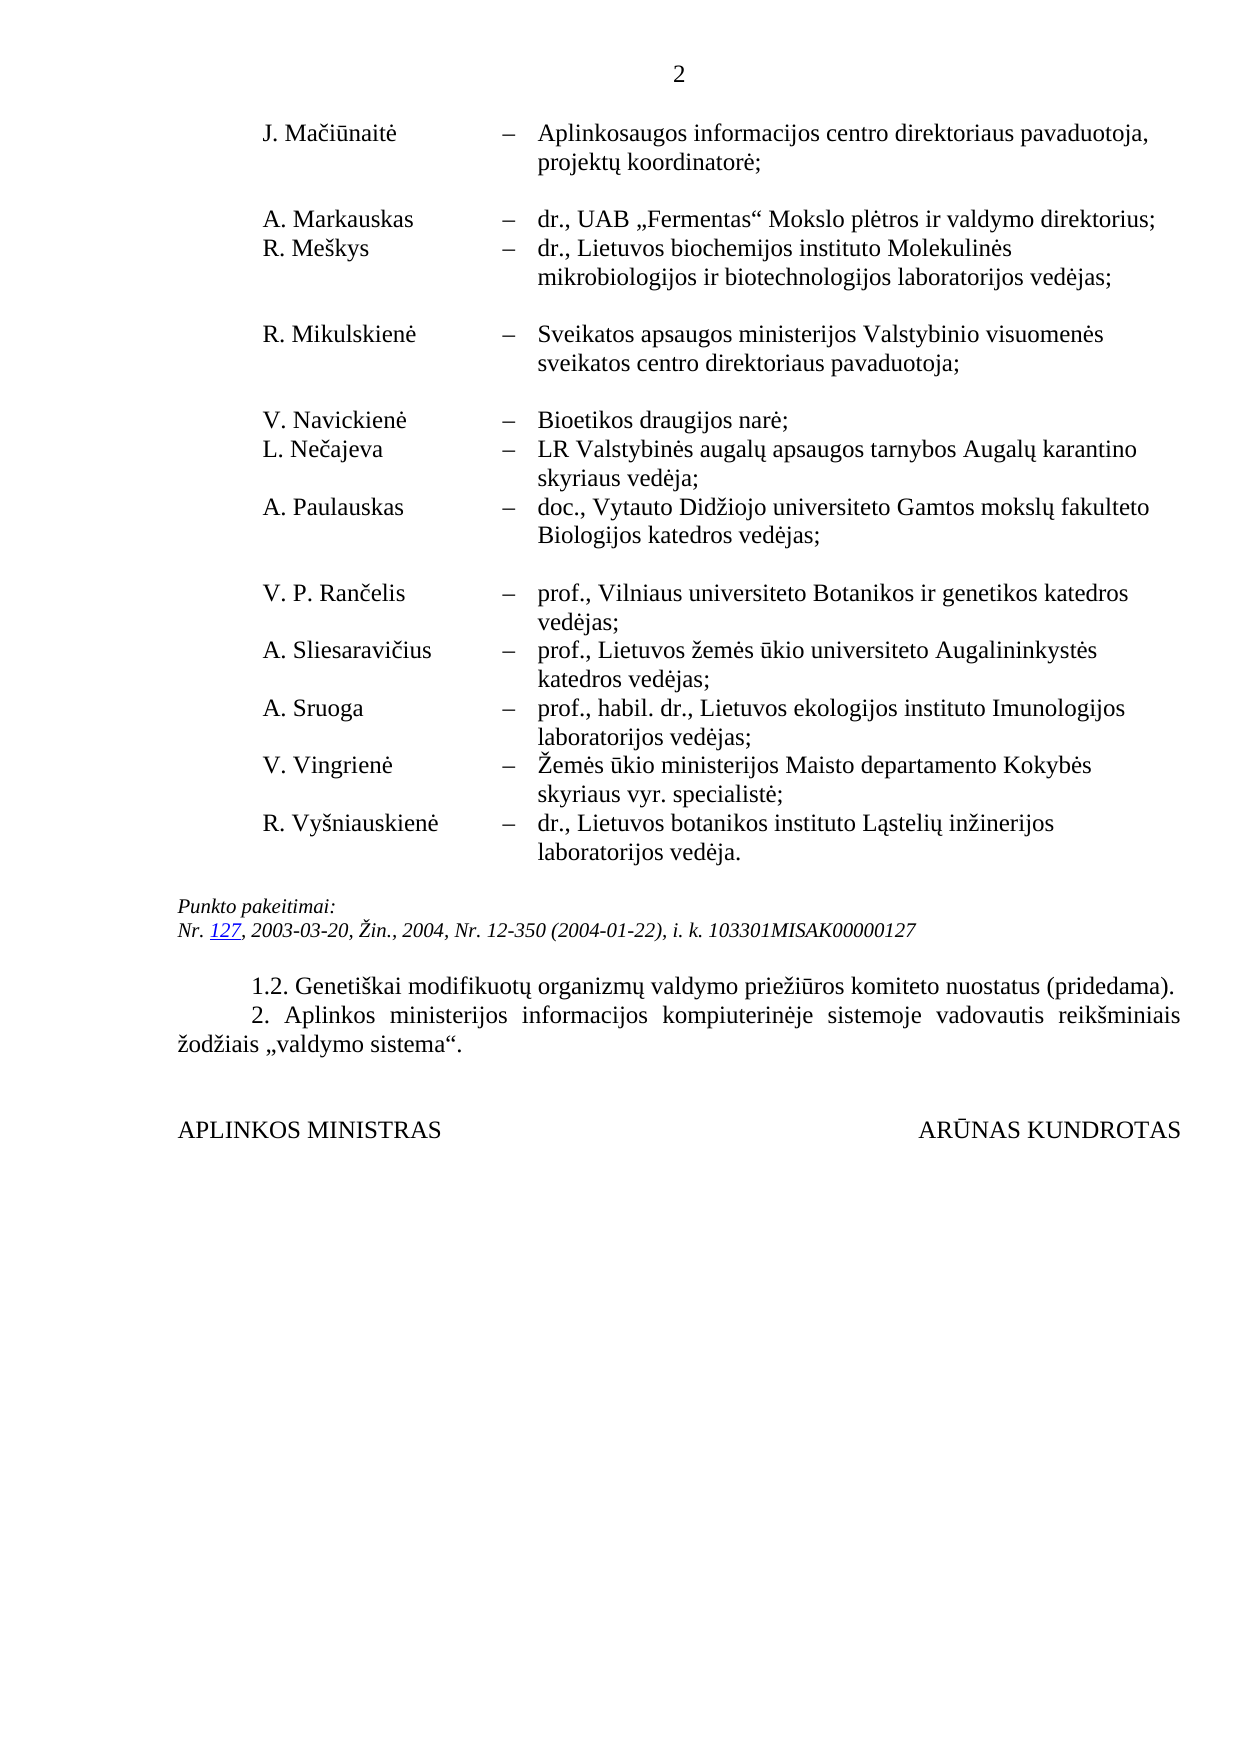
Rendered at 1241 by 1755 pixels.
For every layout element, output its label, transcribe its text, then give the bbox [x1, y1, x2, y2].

table_cell – [489, 118, 526, 176]
table_cell L. Nečajeva [177, 434, 488, 492]
table_cell [489, 549, 526, 578]
table_cell – [489, 492, 526, 549]
table_cell prof., Vilniaus universiteto Botanikos ir genetikos katedros vedėjas; [526, 578, 1181, 636]
table_cell prof., habil. dr., Lietuvos ekologijos instituto Imunologijos laboratorijos vedėjas; [526, 693, 1181, 751]
table_cell [526, 377, 1181, 406]
table_cell – [489, 751, 526, 808]
table_cell A. Markauskas [177, 204, 488, 233]
table_cell – [489, 434, 526, 492]
table_cell [526, 291, 1181, 319]
table_cell [526, 176, 1181, 204]
table_cell J. Mačiūnaitė [177, 118, 488, 176]
table_cell – [489, 578, 526, 636]
table_cell [489, 176, 526, 204]
table_cell [177, 291, 488, 319]
table_cell dr., Lietuvos biochemijos instituto Molekulinės mikrobiologijos ir biotechnologijos laboratorijos vedėjas; [526, 233, 1181, 291]
table_cell dr., UAB „Fermentas“ Mokslo plėtros ir valdymo direktorius; [526, 204, 1181, 233]
table_cell – [489, 808, 526, 866]
table_cell A. Sliesaravičius [177, 636, 488, 693]
table_cell Aplinkosaugos informacijos centro direktoriaus pavaduotoja, projektų koordinatorė; [526, 118, 1181, 176]
table_cell – [489, 406, 526, 434]
table_cell A. Paulauskas [177, 492, 488, 549]
text Nr. 127, 2003-03-20, Žin., 2004, Nr. 12-350 (2004-01-22), i. k. 103301MISAK00000127 [177, 918, 1181, 942]
table_cell dr., Lietuvos botanikos instituto Ląstelių inžinerijos laboratorijos vedėja. [526, 808, 1181, 866]
table_cell R. Mikulskienė [177, 319, 488, 377]
table_cell [177, 549, 488, 578]
table_cell – [489, 204, 526, 233]
table_cell LR Valstybinės augalų apsaugos tarnybos Augalų karantino skyriaus vedėja; [526, 434, 1181, 492]
table_cell doc., Vytauto Didžiojo universiteto Gamtos mokslų fakulteto Biologijos katedros vedėjas; [526, 492, 1181, 549]
table_cell R. Meškys [177, 233, 488, 291]
text 1.2. Genetiškai modifikuotų organizmų valdymo priežiūros komiteto nuostatus (pridedama). [177, 971, 1181, 1000]
table_cell [489, 291, 526, 319]
table_cell V. Vingrienė [177, 751, 488, 808]
text Aplinkos Ministras Arūnas Kundrotas [177, 1115, 1181, 1144]
table_cell V. P. Rančelis [177, 578, 488, 636]
table_cell V. Navickienė [177, 406, 488, 434]
table_cell [177, 176, 488, 204]
table_cell [526, 549, 1181, 578]
table_cell [177, 377, 488, 406]
table_cell Žemės ūkio ministerijos Maisto departamento Kokybės skyriaus vyr. specialistė; [526, 751, 1181, 808]
table_cell prof., Lietuvos žemės ūkio universiteto Augalininkystės katedros vedėjas; [526, 636, 1181, 693]
table_cell A. Sruoga [177, 693, 488, 751]
table_cell Sveikatos apsaugos ministerijos Valstybinio visuomenės sveikatos centro direktoriaus pavaduotoja; [526, 319, 1181, 377]
text 2. Aplinkos ministerijos informacijos kompiuterinėje sistemoje vadovautis reikšminiais žodžiais „valdymo sistema“. [177, 1000, 1181, 1057]
table_cell – [489, 636, 526, 693]
table_cell – [489, 319, 526, 377]
table_cell R. Vyšniauskienė [177, 808, 488, 866]
table_cell – [489, 693, 526, 751]
table_cell [489, 377, 526, 406]
table_cell Bioetikos draugijos narė; [526, 406, 1181, 434]
table_cell – [489, 233, 526, 291]
text Punkto pakeitimai: [177, 894, 1181, 918]
